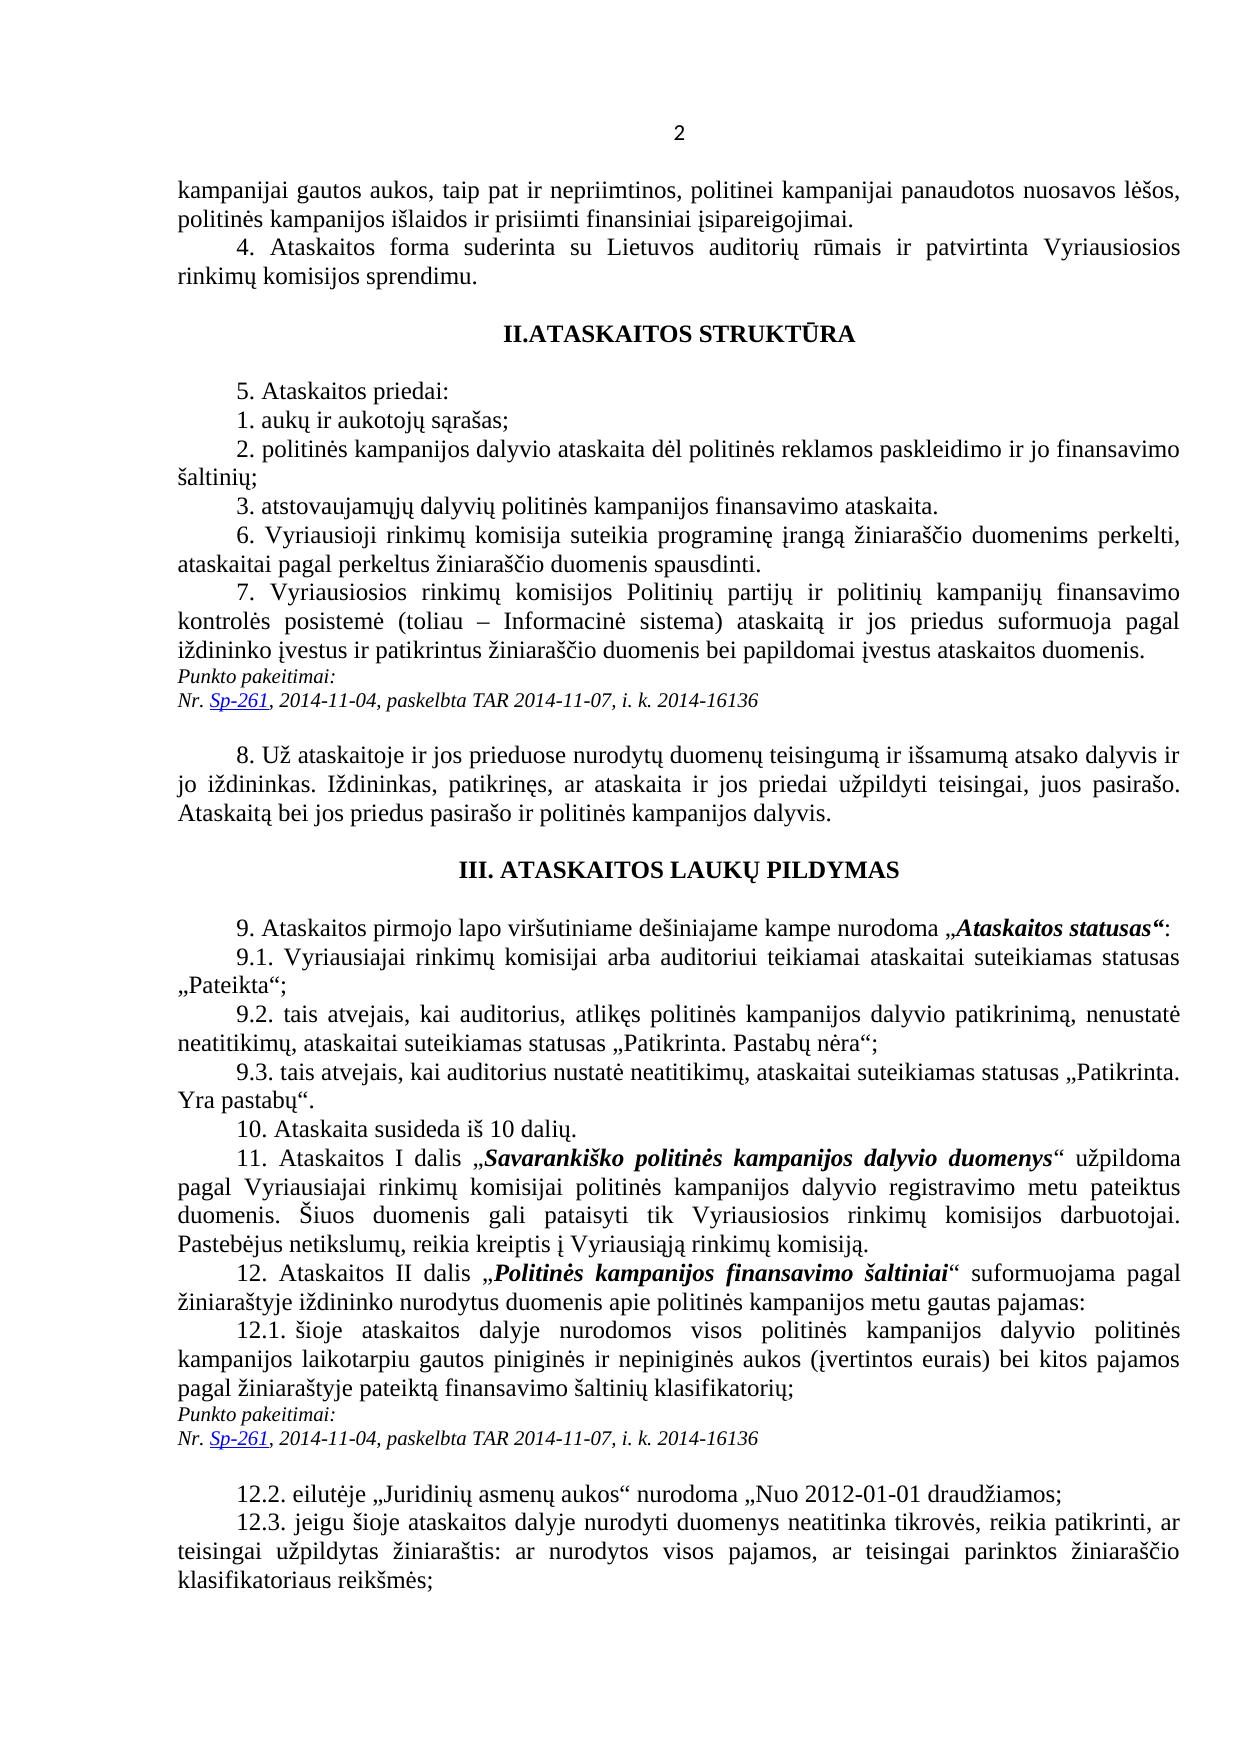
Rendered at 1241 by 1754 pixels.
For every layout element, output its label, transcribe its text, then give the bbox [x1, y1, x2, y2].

text 9. Ataskaitos pirmojo lapo viršutiniame dešiniajame kampe nurodoma „Ataskaitos statusas“: [177, 913, 1181, 942]
text 12.2. eilutėje „Juridinių asmenų aukos“ nurodoma „Nuo 2012-01-01 draudžiamos; [177, 1479, 1181, 1507]
text 10. Ataskaita susideda iš 10 dalių. [177, 1114, 1181, 1143]
text Punkto pakeitimai: [177, 1402, 1181, 1426]
text 9.3. tais atvejais, kai auditorius nustatė neatitikimų, ataskaitai suteikiamas statusas „Patikrinta. Yra pastabų“. [177, 1057, 1181, 1114]
text 4. Ataskaitos forma suderinta su Lietuvos auditorių rūmais ir patvirtinta Vyriausiosios rinkimų komisijos sprendimu. [177, 232, 1181, 290]
text 12.1. šioje ataskaitos dalyje nurodomos visos politinės kampanijos dalyvio politinės kampanijos laikotarpiu gautos piniginės ir nepiniginės aukos (įvertintos eurais) bei kitos pajamos pagal žiniaraštyje pateiktą finansavimo šaltinių klasifikatorių; [177, 1316, 1181, 1402]
text 2. politinės kampanijos dalyvio ataskaita dėl politinės reklamos paskleidimo ir jo finansavimo šaltinių; [177, 434, 1181, 491]
text 11. Ataskaitos I dalis „Savarankiško politinės kampanijos dalyvio duomenys“ užpildoma pagal Vyriausiajai rinkimų komisijai politinės kampanijos dalyvio registravimo metu pateiktus duomenis. Šiuos duomenis gali pataisyti tik Vyriausiosios rinkimų komisijos darbuotojai. Pastebėjus netikslumų, reikia kreiptis į Vyriausiąją rinkimų komisiją. [177, 1143, 1181, 1258]
text 9.1. Vyriausiajai rinkimų komisijai arba auditoriui teikiamai ataskaitai suteikiamas statusas „Pateikta“; [177, 942, 1181, 999]
text Nr. Sp-261, 2014-11-04, paskelbta TAR 2014-11-07, i. k. 2014-16136 [177, 688, 1181, 712]
text 12.3. jeigu šioje ataskaitos dalyje nurodyti duomenys neatitinka tikrovės, reikia patikrinti, ar teisingai užpildytas žiniaraštis: ar nurodytos visos pajamos, ar teisingai parinktos žiniaraščio klasifikatoriaus reikšmės; [177, 1507, 1181, 1594]
text II.ATASKAITOS STRUKTŪRA [177, 319, 1181, 347]
text Nr. Sp-261, 2014-11-04, paskelbta TAR 2014-11-07, i. k. 2014-16136 [177, 1426, 1181, 1450]
text III. ATASKAITOS LAUKŲ PILDYMAS [177, 856, 1181, 884]
text 12. Ataskaitos II dalis „Politinės kampanijos finansavimo šaltiniai“ suformuojama pagal žiniaraštyje iždininko nurodytus duomenis apie politinės kampanijos metu gautas pajamas: [177, 1258, 1181, 1316]
text kampanijai gautos aukos, taip pat ir nepriimtinos, politinei kampanijai panaudotos nuosavos lėšos, politinės kampanijos išlaidos ir prisiimti finansiniai įsipareigojimai. [177, 175, 1181, 232]
text 8. Už ataskaitoje ir jos prieduose nurodytų duomenų teisingumą ir išsamumą atsako dalyvis ir jo iždininkas. Iždininkas, patikrinęs, ar ataskaita ir jos priedai užpildyti teisingai, juos pasirašo. Ataskaitą bei jos priedus pasirašo ir politinės kampanijos dalyvis. [177, 741, 1181, 827]
text 7. Vyriausiosios rinkimų komisijos Politinių partijų ir politinių kampanijų finansavimo kontrolės posistemė (toliau – Informacinė sistema) ataskaitą ir jos priedus suformuoja pagal iždininko įvestus ir patikrintus žiniaraščio duomenis bei papildomai įvestus ataskaitos duomenis. [177, 577, 1181, 664]
text 1. aukų ir aukotojų sąrašas; [177, 405, 1181, 434]
text 3. atstovaujamųjų dalyvių politinės kampanijos finansavimo ataskaita. [177, 491, 1181, 520]
text 9.2. tais atvejais, kai auditorius, atlikęs politinės kampanijos dalyvio patikrinimą, nenustatė neatitikimų, ataskaitai suteikiamas statusas „Patikrinta. Pastabų nėra“; [177, 999, 1181, 1057]
text 6. Vyriausioji rinkimų komisija suteikia programinę įrangą žiniaraščio duomenims perkelti, ataskaitai pagal perkeltus žiniaraščio duomenis spausdinti. [177, 520, 1181, 577]
text Punkto pakeitimai: [177, 664, 1181, 688]
text 5. Ataskaitos priedai: [177, 376, 1181, 405]
